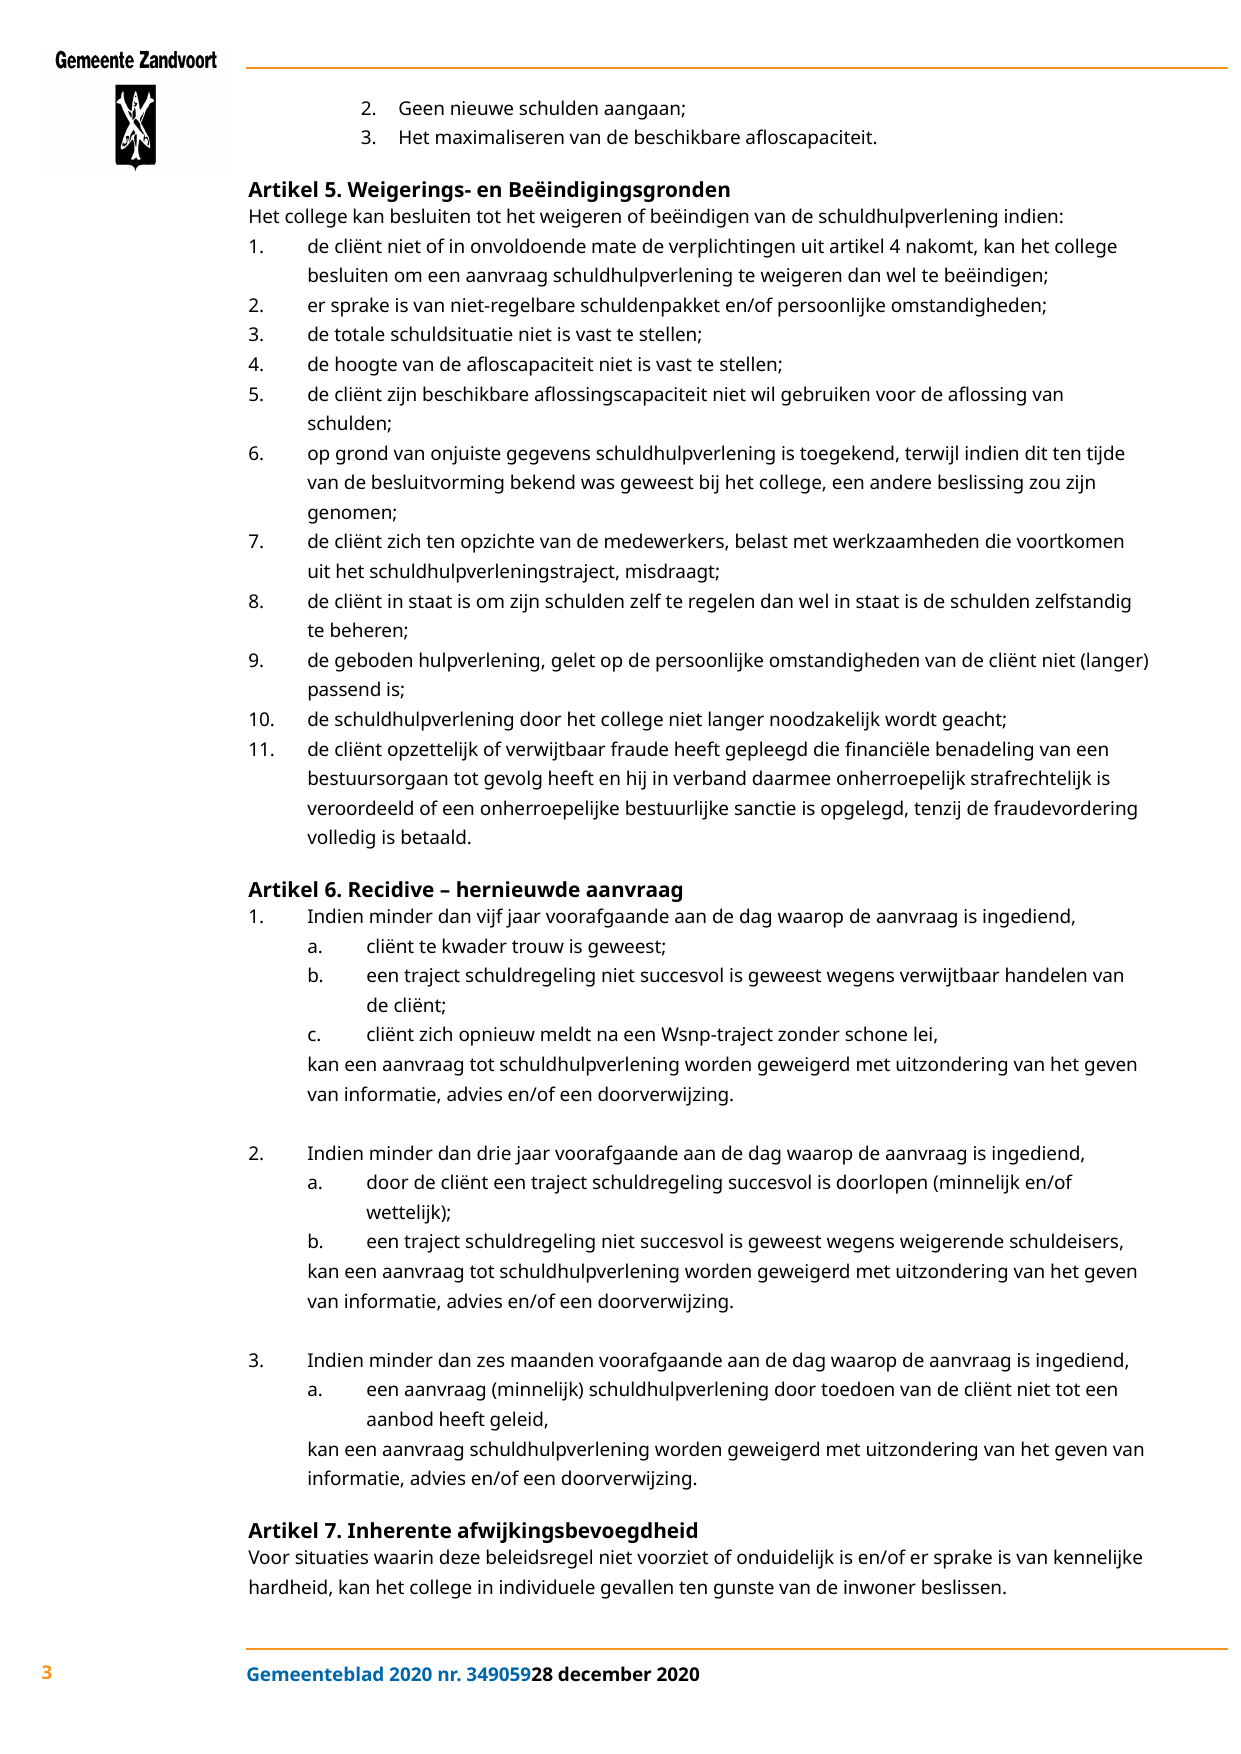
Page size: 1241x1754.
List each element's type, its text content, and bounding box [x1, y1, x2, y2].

text Voor situaties waarin deze beleidsregel niet voorziet of onduidelijk is en/of er sprake is van kennelijke hardheid, kan het college in individuele gevallen ten gunste van de inwoner beslissen. [248, 1544, 1152, 1599]
text Artikel 7. Inherente afwijkingsbevoegdheid [248, 1516, 1152, 1544]
list een traject schuldregeling niet succesvol is geweest wegens verwijtbaar handelen van de cliënt; [307, 962, 1152, 1018]
list Indien minder dan drie jaar voorafgaande aan de dag waarop de aanvraag is ingediend, [248, 1140, 1152, 1166]
list Het maximaliseren van de beschikbare afloscapaciteit. [361, 124, 1152, 150]
list op grond van onjuiste gegevens schuldhulpverlening is toegekend, terwijl indien dit ten tijde van de besluitvorming bekend was geweest bij het college, een andere beslissing zou zijn genomen; [248, 440, 1152, 525]
list door de cliënt een traject schuldregeling succesvol is doorlopen (minnelijk en/of wettelijk); [307, 1169, 1152, 1225]
list de totale schuldsituatie niet is vast te stellen; [248, 322, 1152, 347]
list de hoogte van de afloscapaciteit niet is vast te stellen; [248, 351, 1152, 377]
list de cliënt opzettelijk of verwijtbaar fraude heeft gepleegd die financiële benadeling van een bestuursorgaan tot gevolg heeft en hij in verband daarmee onherroepelijk strafrechtelijk is veroordeeld of een onherroepelijke bestuurlijke sanctie is opgelegd, tenzij de fraudevordering volledig is betaald. [248, 736, 1152, 850]
list kan een aanvraag schuldhulpverlening worden geweigerd met uitzondering van het geven van informatie, advies en/of een doorverwijzing. [248, 1436, 1152, 1491]
list cliënt zich opnieuw meldt na een Wsnp-traject zonder schone lei, [307, 1022, 1152, 1047]
list kan een aanvraag tot schuldhulpverlening worden geweigerd met uitzondering van het geven van informatie, advies en/of een doorverwijzing. [248, 1258, 1152, 1314]
list een aanvraag (minnelijk) schuldhulpverlening door toedoen van de cliënt niet tot een aanbod heeft geleid, [307, 1377, 1152, 1432]
text Artikel 5. Weigerings- en Beëindigingsgronden [248, 175, 1152, 203]
list er sprake is van niet-regelbare schuldenpakket en/of persoonlijke omstandigheden; [248, 292, 1152, 318]
list de cliënt niet of in onvoldoende mate de verplichtingen uit artikel 4 nakomt, kan het college besluiten om een aanvraag schuldhulpverlening te weigeren dan wel te beëindigen; [248, 233, 1152, 288]
list de cliënt zijn beschikbare aflossingscapaciteit niet wil gebruiken voor de aflossing van schulden; [248, 381, 1152, 436]
list Indien minder dan zes maanden voorafgaande aan de dag waarop de aanvraag is ingediend, [248, 1347, 1152, 1373]
list de cliënt zich ten opzichte van de medewerkers, belast met werkzaamheden die voortkomen uit het schuldhulpverleningstraject, misdraagt; [248, 529, 1152, 584]
list een traject schuldregeling niet succesvol is geweest wegens weigerende schuldeisers, [307, 1229, 1152, 1254]
list kan een aanvraag tot schuldhulpverlening worden geweigerd met uitzondering van het geven van informatie, advies en/of een doorverwijzing. [248, 1051, 1152, 1107]
text Het college kan besluiten tot het weigeren of beëindigen van de schuldhulpverlening indien: [248, 203, 1152, 229]
list cliënt te kwader trouw is geweest; [307, 933, 1152, 959]
list de cliënt in staat is om zijn schulden zelf te regelen dan wel in staat is de schulden zelfstandig te beheren; [248, 588, 1152, 643]
list Geen nieuwe schulden aangaan; [361, 95, 1152, 121]
list de geboden hulpverlening, gelet op de persoonlijke omstandigheden van de cliënt niet (langer) passend is; [248, 647, 1152, 702]
list de schuldhulpverlening door het college niet langer noodzakelijk wordt geacht; [248, 706, 1152, 732]
text Artikel 6. Recidive – hernieuwde aanvraag [248, 875, 1152, 903]
picture [41, 47, 231, 172]
list Indien minder dan vijf jaar voorafgaande aan de dag waarop de aanvraag is ingediend, [248, 903, 1152, 929]
